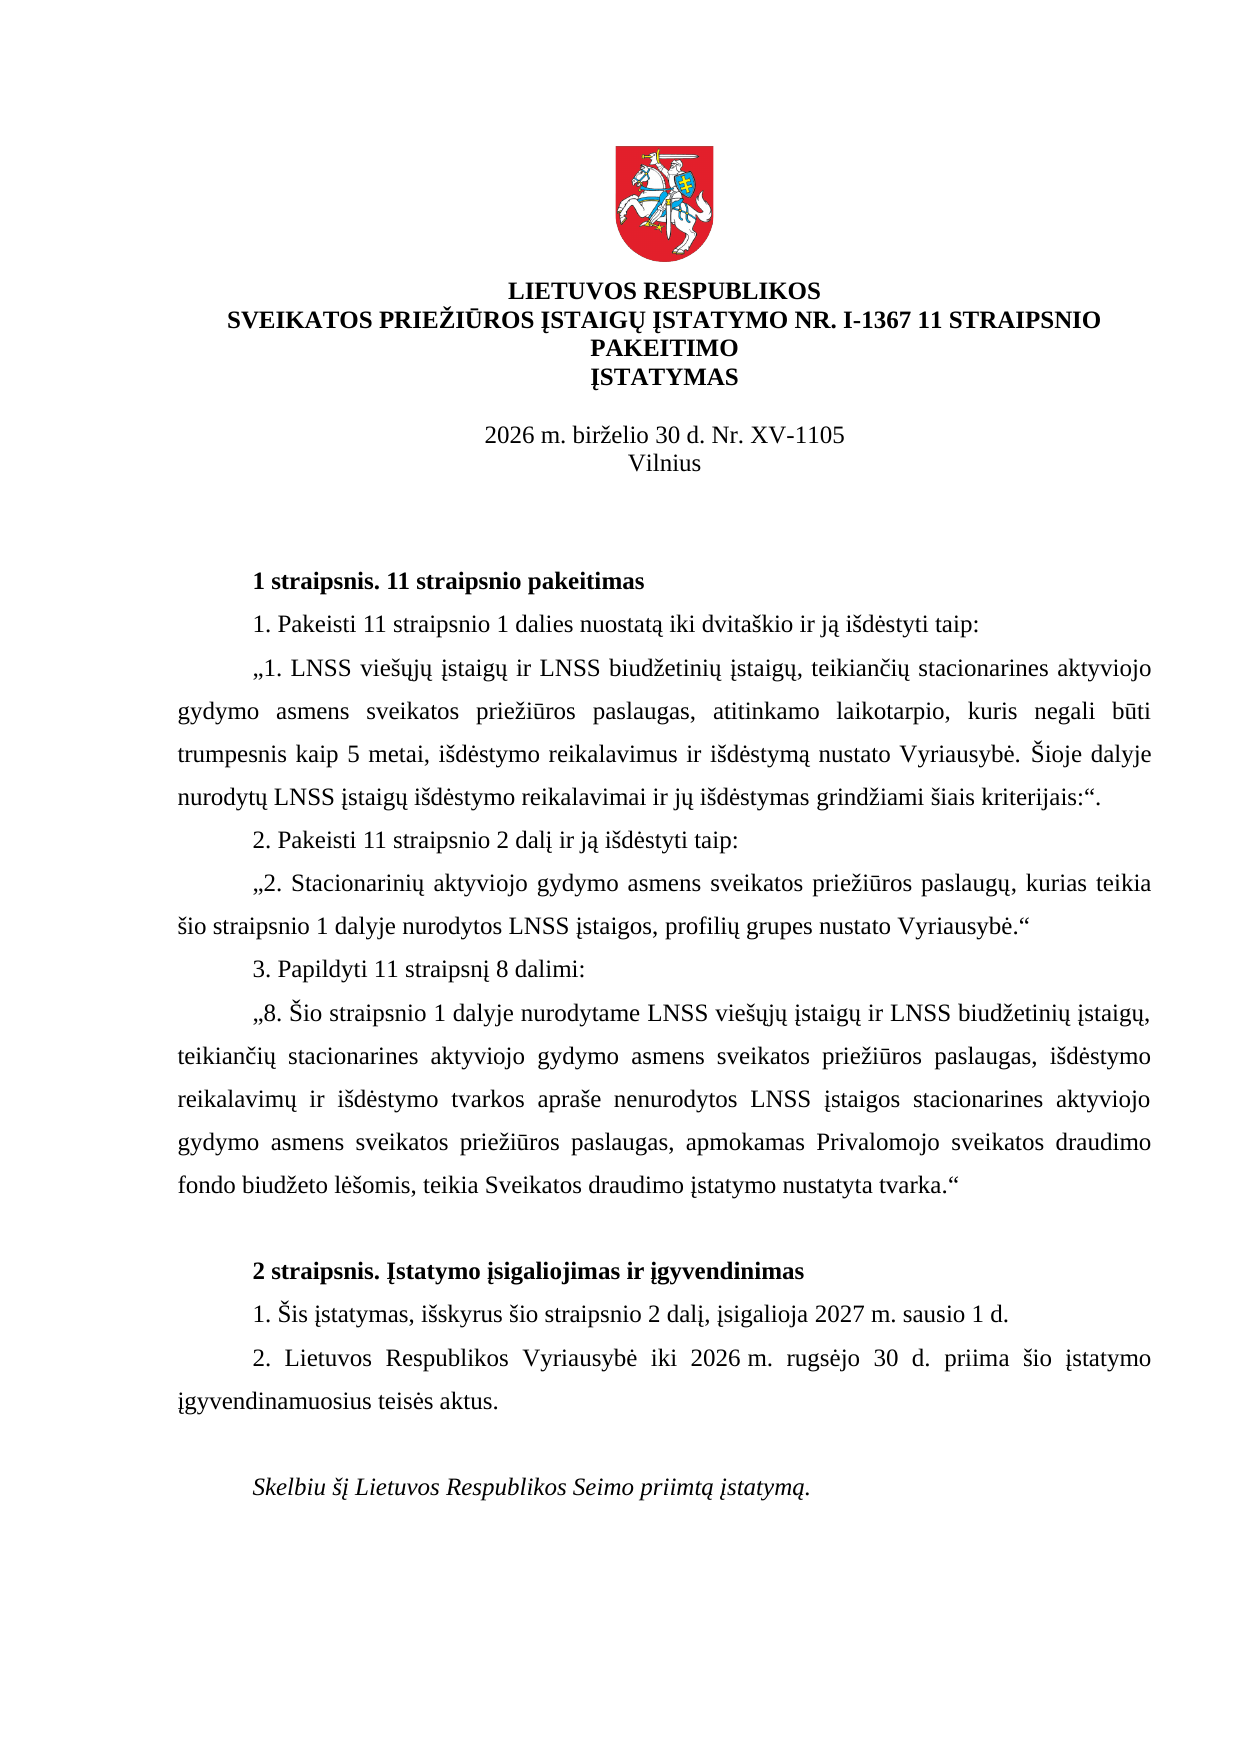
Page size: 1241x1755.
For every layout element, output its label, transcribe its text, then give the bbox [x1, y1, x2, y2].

text 3. Papildyti 11 straipsnį 8 dalimi: [177, 954, 1152, 983]
text 2. Lietuvos Respublikos Vyriausybė iki 2026 m. rugsėjo 30 d. priima šio įstatymo įgyvendinamuosius teisės aktus. [177, 1343, 1152, 1414]
text ĮSTATYMAS [177, 362, 1152, 391]
text 2. Pakeisti 11 straipsnio 2 dalį ir ją išdėstyti taip: [177, 825, 1152, 854]
text „1. LNSS viešųjų įstaigų ir LNSS biudžetinių įstaigų, teikiančių stacionarines aktyviojo gydymo asmens sveikatos priežiūros paslaugas, atitinkamo laikotarpio, kuris negali būti trumpesnis kaip 5 metai, išdėstymo reikalavimus ir išdėstymą nustato Vyriausybė. Šioje dalyje nurodytų LNSS įstaigų išdėstymo reikalavimai ir jų išdėstymas grindžiami šiais kriterijais:“. [177, 653, 1152, 811]
text 2 straipsnis. Įstatymo įsigaliojimas ir įgyvendinimas [252, 1256, 1152, 1285]
text „2. Stacionarinių aktyviojo gydymo asmens sveikatos priežiūros paslaugų, kurias teikia šio straipsnio 1 dalyje nurodytos LNSS įstaigos, profilių grupes nustato Vyriausybė.“ [177, 868, 1152, 940]
text 1. Pakeisti 11 straipsnio 1 dalies nuostatą iki dvitaškio ir ją išdėstyti taip: [177, 609, 1152, 638]
text „8. Šio straipsnio 1 dalyje nurodytame LNSS viešųjų įstaigų ir LNSS biudžetinių įstaigų, teikiančių stacionarines aktyviojo gydymo asmens sveikatos priežiūros paslaugas, išdėstymo reikalavimų ir išdėstymo tvarkos apraše nenurodytos LNSS įstaigos stacionarines aktyviojo gydymo asmens sveikatos priežiūros paslaugas, apmokamas Privalomojo sveikatos draudimo fondo biudžeto lėšomis, teikia Sveikatos draudimo įstatymo nustatyta tvarka.“ [177, 998, 1152, 1199]
text 1. Šis įstatymas, išskyrus šio straipsnio 2 dalį, įsigalioja 2027 m. sausio 1 d. [177, 1299, 1152, 1328]
text 1 straipsnis. 11 straipsnio pakeitimas [177, 566, 1152, 595]
text Vilnius [177, 448, 1152, 477]
text LIETUVOS RESPUBLIKOS [177, 276, 1152, 305]
text SVEIKATOS PRIEŽIŪROS ĮSTAIGŲ ĮSTATYMO NR. I-1367 11 STRAIPSNIO PAKEITIMO [177, 305, 1152, 362]
text 2026 m. birželio 30 d. Nr. XV-1105 [177, 420, 1152, 448]
text Skelbiu šį Lietuvos Respublikos Seimo priimtą įstatymą. [177, 1472, 1152, 1501]
